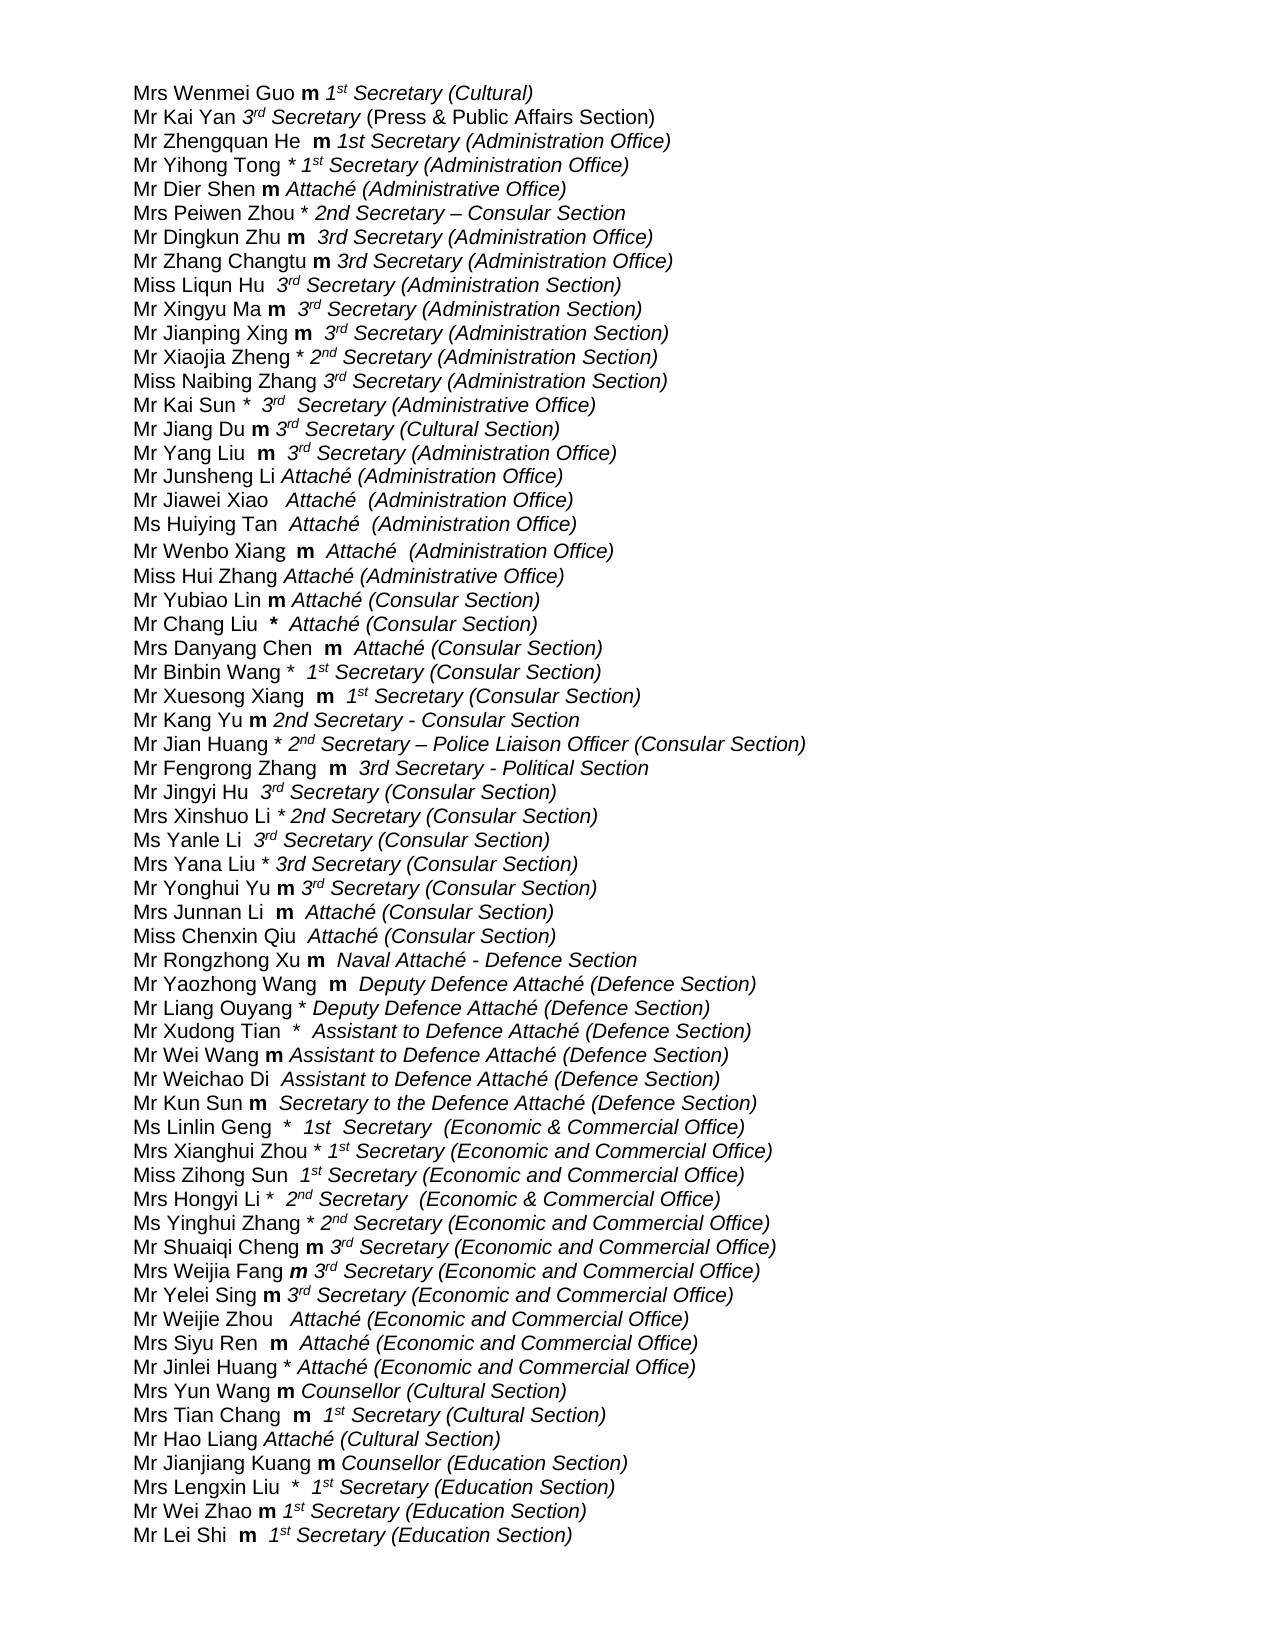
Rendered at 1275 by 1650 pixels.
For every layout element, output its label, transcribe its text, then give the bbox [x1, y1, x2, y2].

text Mrs Tian Chang m 1st Secretary (Cultural Section) [133, 1403, 1181, 1427]
text Miss Hui Zhang Attaché (Administrative Office) [133, 564, 1181, 588]
text Mr Weijie Zhou Attaché (Economic and Commercial Office) [133, 1307, 1181, 1331]
text Ms Yinghui Zhang * 2nd Secretary (Economic and Commercial Office) [133, 1211, 1181, 1235]
text Mr Chang Liu * Attaché (Consular Section) [133, 612, 1181, 636]
text Mr Dingkun Zhu m 3rd Secretary (Administration Office) [133, 225, 1181, 249]
text Mr Wei Wang m Assistant to Defence Attaché (Defence Section) [133, 1043, 1181, 1067]
text Mrs Lengxin Liu * 1st Secretary (Education Section) [133, 1474, 1181, 1498]
text Miss Zihong Sun 1st Secretary (Economic and Commercial Office) [133, 1163, 1181, 1187]
text Mr Jiawei Xiao Attaché (Administration Office) [133, 488, 1181, 512]
text Mrs Peiwen Zhou * 2nd Secretary – Consular Section [133, 201, 1181, 225]
text Mr Zhang Changtu m 3rd Secretary (Administration Office) [133, 249, 1181, 273]
text Mr Jian Huang * 2nd Secretary – Police Liaison Officer (Consular Section) [133, 732, 1181, 756]
text Mr Xudong Tian * Assistant to Defence Attaché (Defence Section) [133, 1019, 1181, 1043]
text Mr Dier Shen m Attaché (Administrative Office) [133, 177, 1181, 201]
text Mr Jiang Du m 3rd Secretary (Cultural Section) [133, 416, 1181, 440]
text Mrs Hongyi Li * 2nd Secretary (Economic & Commercial Office) [133, 1187, 1181, 1211]
text Mrs Xinshuo Li * 2nd Secretary (Consular Section) [133, 804, 1181, 828]
text Mr Jinlei Huang * Attaché (Economic and Commercial Office) [133, 1355, 1181, 1379]
text Mr Kai Yan 3rd Secretary (Press & Public Affairs Section) [133, 105, 1181, 129]
text Mr Xingyu Ma m 3rd Secretary (Administration Section) [133, 297, 1181, 321]
text Mr Wei Zhao m 1st Secretary (Education Section) [133, 1498, 1181, 1522]
text Ms Linlin Geng * 1st Secretary (Economic & Commercial Office) [133, 1115, 1181, 1139]
text Miss Naibing Zhang 3rd Secretary (Administration Section) [133, 368, 1181, 392]
text Mrs Junnan Li m Attaché (Consular Section) [133, 899, 1181, 923]
text Mr Zhengquan He m 1st Secretary (Administration Office) [133, 129, 1181, 153]
text Mr Liang Ouyang * Deputy Defence Attaché (Defence Section) [133, 995, 1181, 1019]
text Mr Shuaiqi Cheng m 3rd Secretary (Economic and Commercial Office) [133, 1235, 1181, 1259]
text Mr Xiaojia Zheng * 2nd Secretary (Administration Section) [133, 344, 1181, 368]
text Mr Wenbo Xiang m Attaché (Administration Office) [133, 536, 1181, 564]
text Mr Jianjiang Kuang m Counsellor (Education Section) [133, 1451, 1181, 1474]
text Ms Huiying Tan Attaché (Administration Office) [133, 512, 1181, 536]
text Mrs Wenmei Guo m 1st Secretary (Cultural) [133, 81, 1181, 105]
text Mr Hao Liang Attaché (Cultural Section) [133, 1427, 1181, 1451]
text Mr Rongzhong Xu m Naval Attaché - Defence Section [133, 947, 1181, 971]
text Mr Kang Yu m 2nd Secretary - Consular Section [133, 708, 1181, 732]
text Mrs Siyu Ren m Attaché (Economic and Commercial Office) [133, 1331, 1181, 1355]
text Mr Xuesong Xiang m 1st Secretary (Consular Section) [133, 684, 1181, 708]
text Mr Yang Liu m 3rd Secretary (Administration Office) [133, 440, 1181, 464]
text Mr Fengrong Zhang m 3rd Secretary - Political Section [133, 756, 1181, 780]
text Mr Kai Sun * 3rd Secretary (Administrative Office) [133, 392, 1181, 416]
text Mr Yonghui Yu m 3rd Secretary (Consular Section) [133, 876, 1181, 899]
text Miss Liqun Hu 3rd Secretary (Administration Section) [133, 273, 1181, 297]
text Mr Lei Shi m 1st Secretary (Education Section) [133, 1522, 1181, 1546]
text Ms Yanle Li 3rd Secretary (Consular Section) [133, 828, 1181, 852]
text Mr Yaozhong Wang m Deputy Defence Attaché (Defence Section) [133, 971, 1181, 995]
text Miss Chenxin Qiu Attaché (Consular Section) [133, 923, 1181, 947]
text Mr Yubiao Lin m Attaché (Consular Section) [133, 588, 1181, 612]
text Mr Junsheng Li Attaché (Administration Office) [133, 464, 1181, 488]
text Mrs Yana Liu * 3rd Secretary (Consular Section) [133, 852, 1181, 876]
text Mr Jianping Xing m 3rd Secretary (Administration Section) [133, 321, 1181, 344]
text Mr Jingyi Hu 3rd Secretary (Consular Section) [133, 780, 1181, 804]
text Mr Binbin Wang * 1st Secretary (Consular Section) [133, 660, 1181, 684]
text Mr Yihong Tong * 1st Secretary (Administration Office) [133, 153, 1181, 177]
text Mr Yelei Sing m 3rd Secretary (Economic and Commercial Office) [133, 1283, 1181, 1307]
text Mrs Danyang Chen m Attaché (Consular Section) [133, 636, 1181, 660]
text Mr Kun Sun m Secretary to the Defence Attaché (Defence Section) [133, 1091, 1181, 1115]
text Mrs Xianghui Zhou * 1st Secretary (Economic and Commercial Office) [133, 1139, 1181, 1163]
text Mr Weichao Di Assistant to Defence Attaché (Defence Section) [133, 1067, 1181, 1091]
text Mrs Yun Wang m Counsellor (Cultural Section) [133, 1379, 1181, 1403]
text Mrs Weijia Fang m 3rd Secretary (Economic and Commercial Office) [133, 1259, 1181, 1283]
